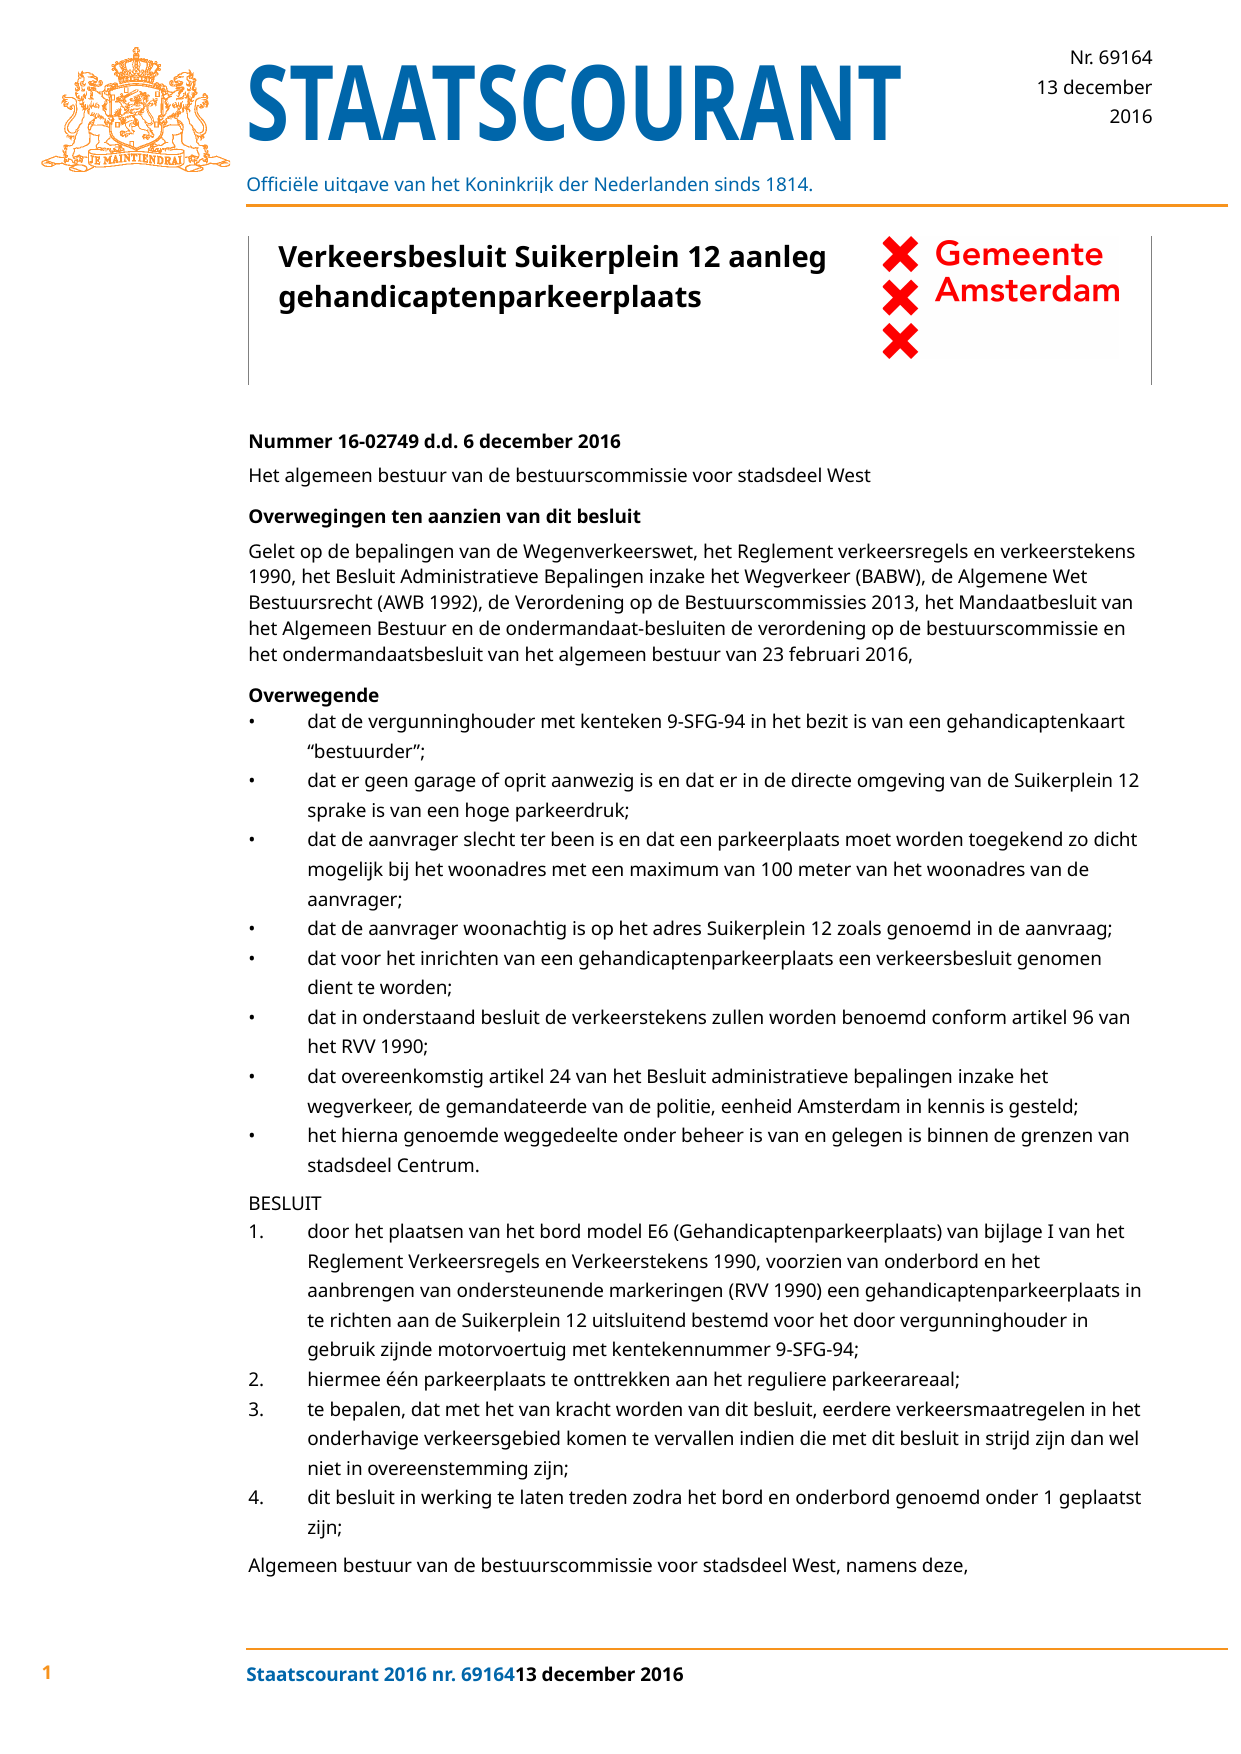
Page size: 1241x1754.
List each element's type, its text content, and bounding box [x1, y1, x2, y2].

text Overwegende [248, 683, 1152, 708]
text Het algemeen bestuur van de bestuurscommissie voor stadsdeel West [248, 462, 1152, 488]
list het hierna genoemde weggedeelte onder beheer is van en gelegen is binnen de grenzen van stadsdeel Centrum. [248, 1122, 1152, 1178]
list dit besluit in werking te laten treden zodra het bord en onderbord genoemd onder 1 geplaatst zijn; [248, 1484, 1152, 1540]
list dat voor het inrichten van een gehandicaptenparkeerplaats een verkeersbesluit genomen dient te worden; [248, 945, 1152, 1000]
list dat de aanvrager slecht ter been is en dat een parkeerplaats moet worden toegekend zo dicht mogelijk bij het woonadres met een maximum van 100 meter van het woonadres van de aanvrager; [248, 827, 1152, 912]
list door het plaatsen van het bord model E6 (Gehandicaptenparkeerplaats) van bijlage I van het Reglement Verkeersregels en Verkeerstekens 1990, voorzien van onderbord en het aanbrengen van ondersteunende markeringen (RVV 1990) een gehandicaptenparkeerplaats in te richten aan de Suikerplein 12 uitsluitend bestemd voor het door vergunninghouder in gebruik zijnde motorvoertuig met kentekennummer 9-SFG-94; [248, 1218, 1152, 1362]
list dat overeenkomstig artikel 24 van het Besluit administratieve bepalingen inzake het wegverkeer, de gemandateerde van de politie, eenheid Amsterdam in kennis is gesteld; [248, 1063, 1152, 1119]
picture [41, 47, 231, 172]
list te bepalen, dat met het van kracht worden van dit besluit, eerdere verkeersmaatregelen in het onderhavige verkeersgebied komen te vervallen indien die met dit besluit in strijd zijn dan wel niet in overeenstemming zijn; [248, 1396, 1152, 1481]
table_header [850, 236, 1151, 385]
table_header Verkeersbesluit Suikerplein 12 aanleg gehandicaptenparkeerplaats [249, 236, 850, 385]
text Nummer 16-02749 d.d. 6 december 2016 [248, 428, 1152, 453]
list hiermee één parkeerplaats te onttrekken aan het reguliere parkeerareaal; [248, 1366, 1152, 1392]
text BESLUIT [248, 1190, 1152, 1216]
text Algemeen bestuur van de bestuurscommissie voor stadsdeel West, namens deze, [248, 1552, 1152, 1578]
list dat de vergunninghouder met kenteken 9-SFG-94 in het bezit is van een gehandicaptenkaart “bestuurder”; [248, 708, 1152, 764]
list dat er geen garage of oprit aanwezig is en dat er in de directe omgeving van de Suikerplein 12 sprake is van een hoge parkeerdruk; [248, 767, 1152, 823]
picture [882, 236, 1119, 359]
list dat de aanvrager woonachtig is op het adres Suikerplein 12 zoals genoemd in de aanvraag; [248, 915, 1152, 941]
text Gelet op de bepalingen van de Wegenverkeerswet, het Reglement verkeersregels en verkeerstekens 1990, het Besluit Administratieve Bepalingen inzake het Wegverkeer (BABW), de Algemene Wet Bestuursrecht (AWB 1992), de Verordening op de Bestuurscommissies 2013, het Mandaatbesluit van het Algemeen Bestuur en de ondermandaat-besluiten de verordening op de bestuurscommissie en het ondermandaatsbesluit van het algemeen bestuur van 23 februari 2016, [248, 538, 1152, 666]
list dat in onderstaand besluit de verkeerstekens zullen worden benoemd conform artikel 96 van het RVV 1990; [248, 1004, 1152, 1059]
text Overwegingen ten aanzien van dit besluit [248, 504, 1152, 529]
